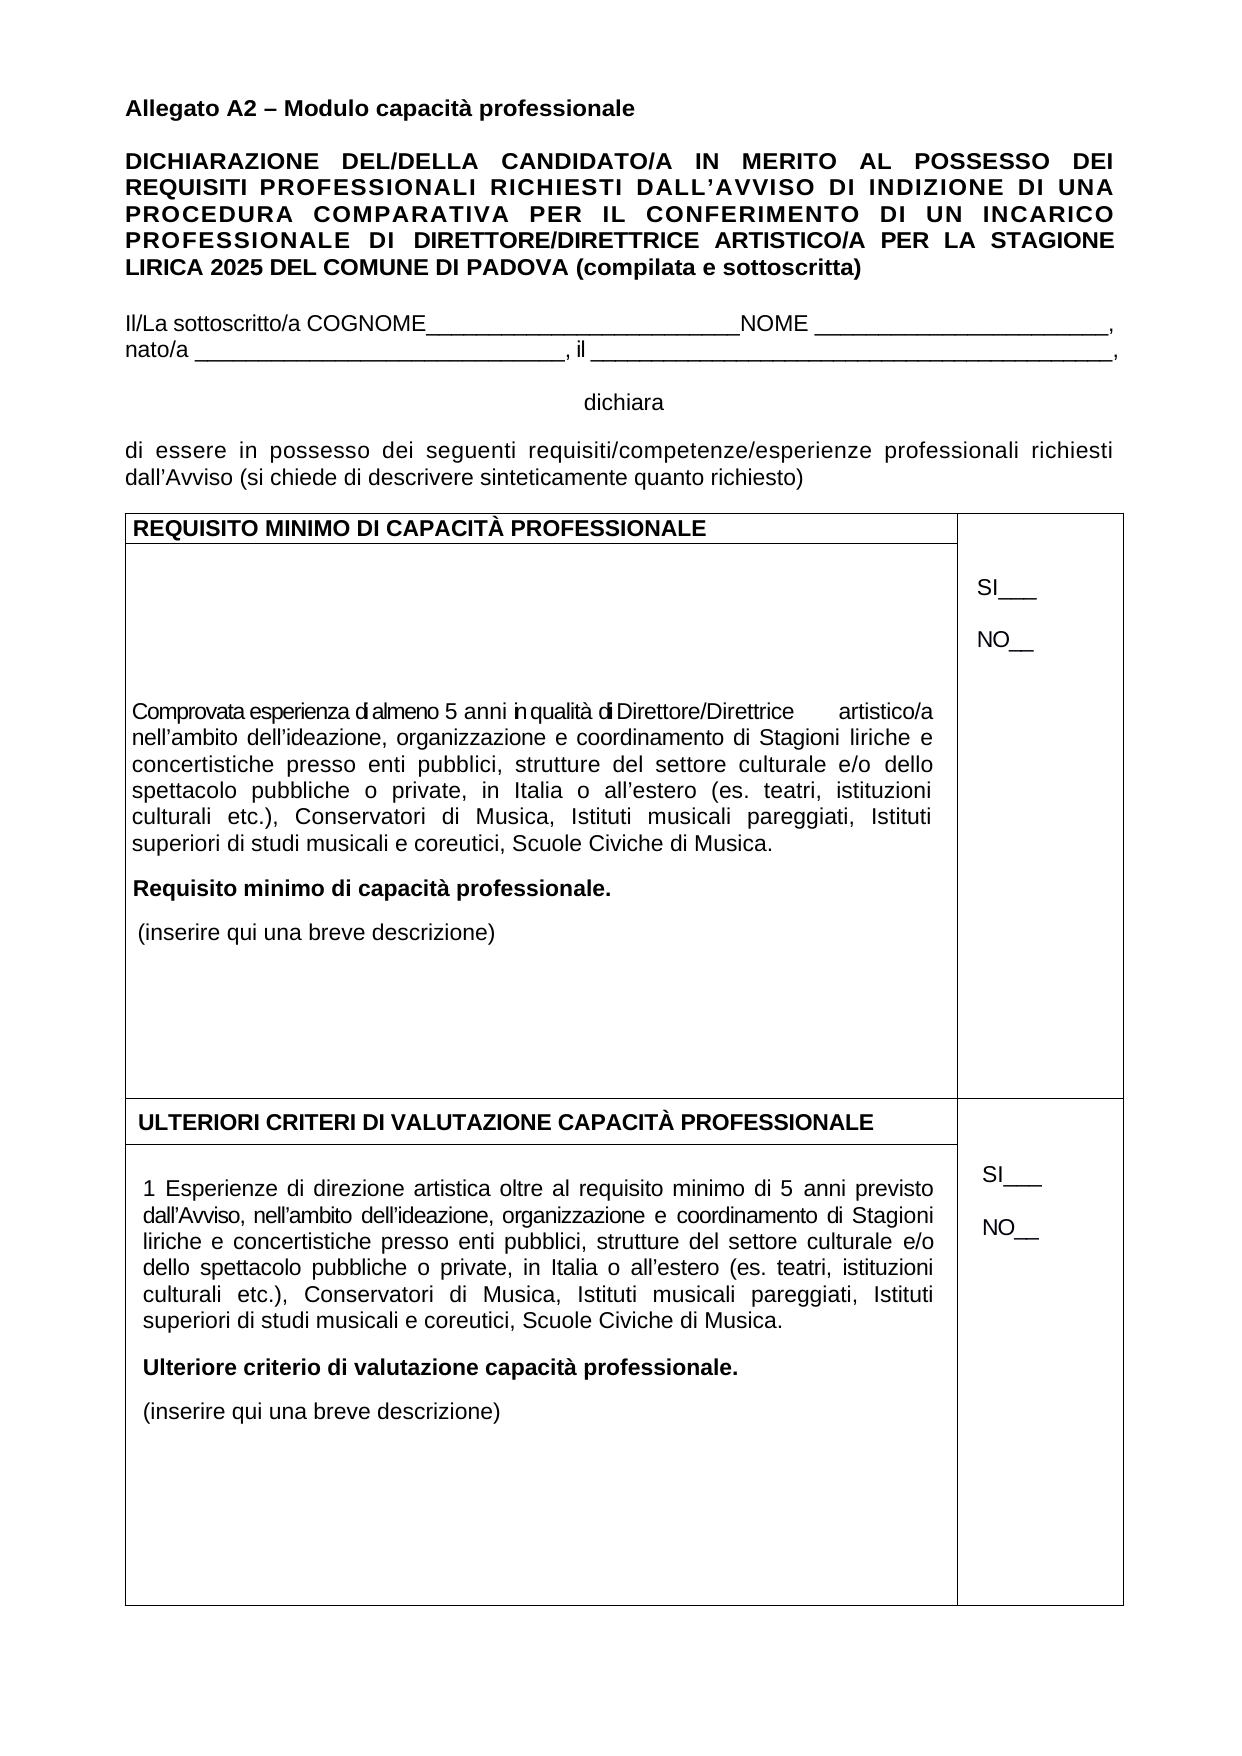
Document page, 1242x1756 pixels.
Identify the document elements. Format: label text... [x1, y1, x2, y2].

text Il/La sottoscritto/a COGNOME_________________________NOME _______________________, [125, 310, 1123, 336]
table_cell SI___ NO__ [958, 1099, 1123, 1605]
table_header SI___ NO__ [958, 514, 1123, 1098]
table_header REQUISITO MINIMO DI CAPACITÀ PROFESSIONALE [126, 514, 957, 543]
text Allegato A2 – Modulo capacità professionale [125, 95, 1123, 122]
table_cell Comprovata esperienza di almeno 5 anni in qualità dii Direttore/Direttrice artistico/a nell’ambito dell’ideazione, organizzazione e coordinamento di Stagioni liriche e concertistiche presso enti pubblici, strutture del settore culturale e/o dello spettacolo pubbliche o private, in Italia o all’estero (es. teatri, istituzioni culturali etc.), Conservatori di Musica, Istituti musicali pareggiati, Istituti superiori di studi musicali e coreutici, Scuole Civiche di Musica. Requisito minimo di capacità professionale. (inserire qui una breve descrizione) [126, 544, 957, 1098]
text DICHIARAZIONE DEL/DELLA CANDIDATO/A IN MERITO AL POSSESSO DEI REQUISITI PROFESSIONALI RICHIESTI DALL’AVVISO DI INDIZIONE DI UNA PROCEDURA COMPARATIVA PER IL CONFERIMENTO DI UN INCARICO PROFESSIONALE DI DIRETTORE/DIRETTRICE ARTISTICO/A PER LA STAGIONE LIRICA 2025 DEL COMUNE DI PADOVA (compilata e sottoscritta) [125, 148, 1115, 280]
text nato/a _____________________________, il ___________________________________________, [125, 336, 1123, 362]
table_cell ULTERIORI CRITERI DI VALUTAZIONE CAPACITÀ PROFESSIONALE [126, 1099, 957, 1144]
text di essere in possesso dei seguenti requisiti/competenze/esperienze professionali richiesti dall’Avviso (si chiede di descrivere sinteticamente quanto richiesto) [125, 437, 1115, 490]
text dichiara [125, 392, 1123, 415]
table_cell Esperienze di direzione artistica oltre al requisito minimo di 5 anni previsto dall’Avviso, nell’ambito dell’ideazione, organizzazione e coordinamento di Stagioni liriche e concertistiche presso enti pubblici, strutture del settore culturale e/o dello spettacolo pubbliche o private, in Italia o all’estero (es. teatri, istituzioni culturali etc.), Conservatori di Musica, Istituti musicali pareggiati, Istituti superiori di studi musicali e coreutici, Scuole Civiche di Musica. Ulteriore criterio di valutazione capacità professionale. (inserire qui una breve descrizione) [126, 1145, 957, 1605]
